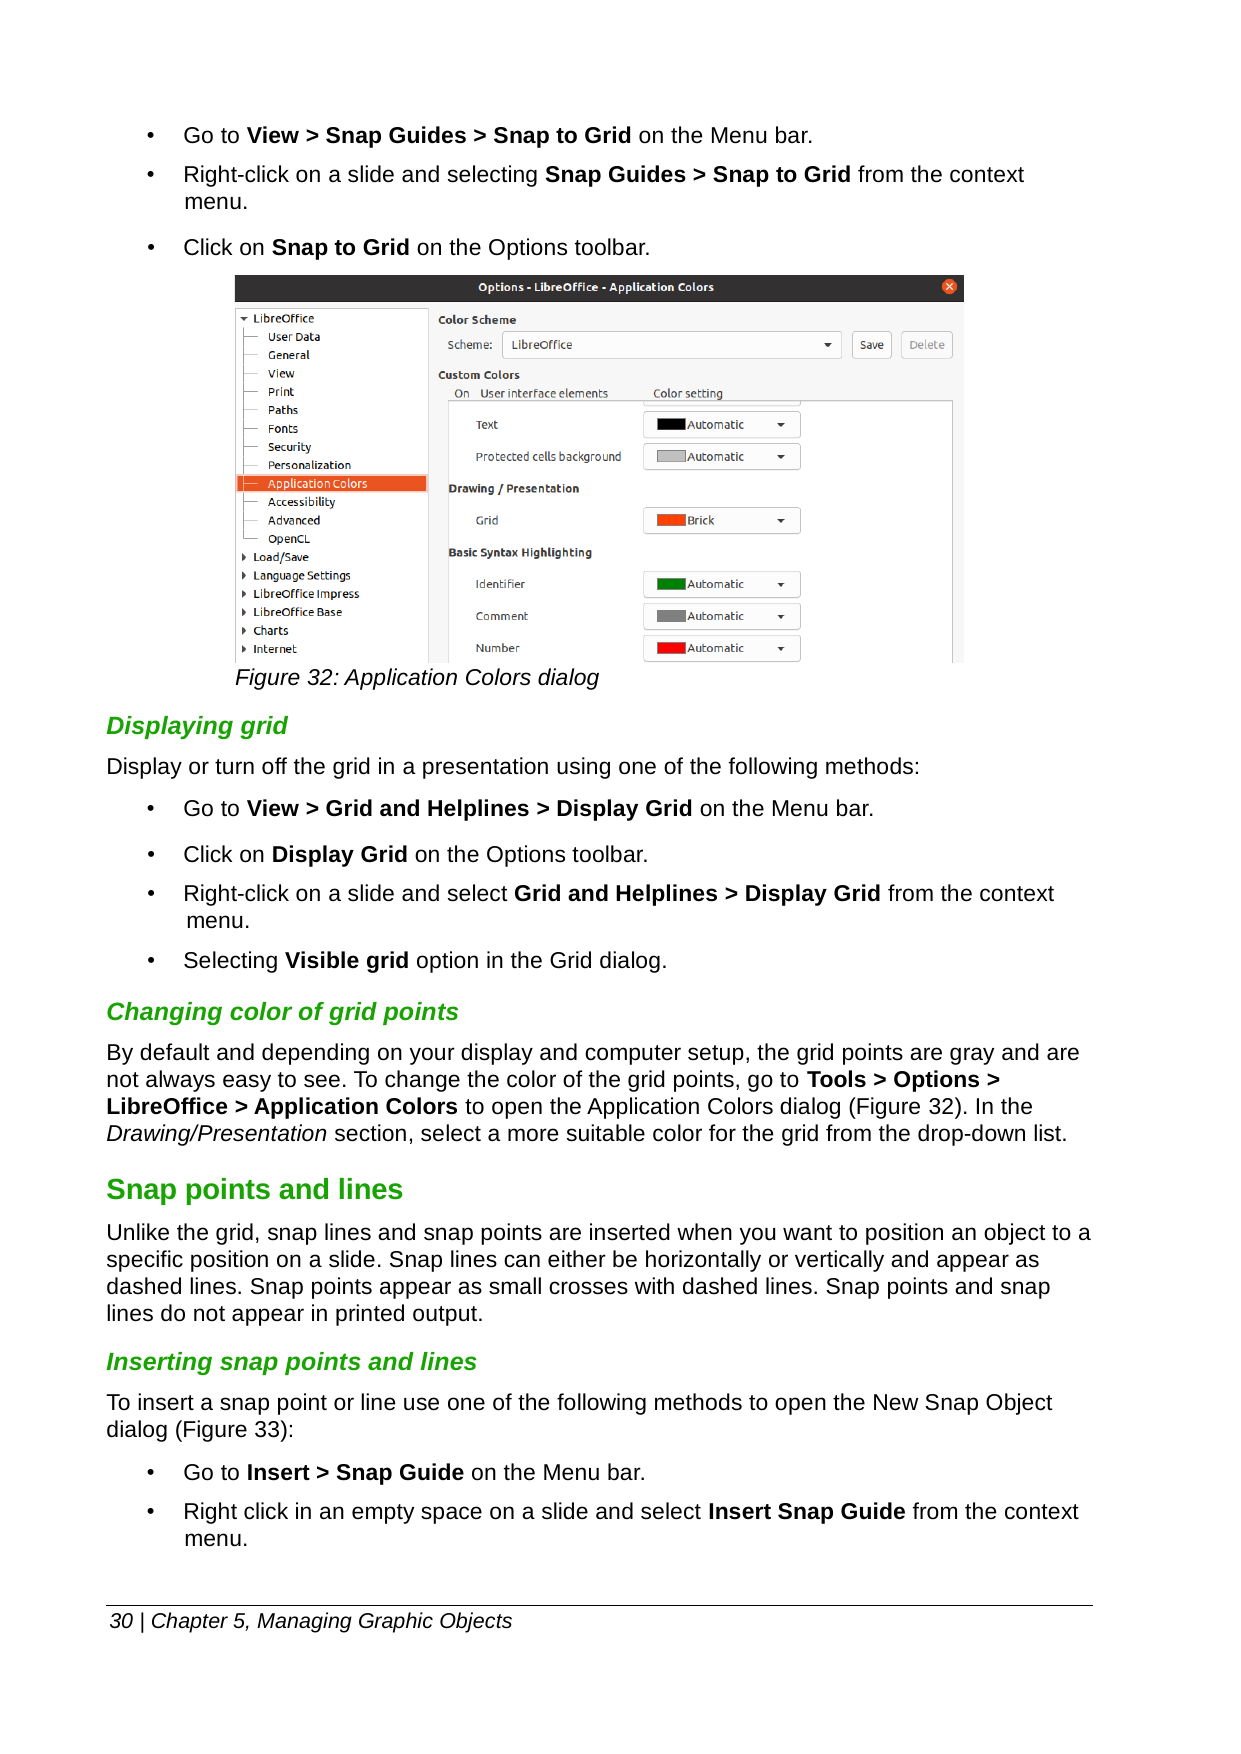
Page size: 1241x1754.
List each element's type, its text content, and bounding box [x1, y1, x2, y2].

subtitle Changing color of grid points [106, 997, 1093, 1026]
list Go to View > Grid and Helplines > Display Grid on the Menu bar. [144, 792, 1093, 825]
list Right-click on a slide and selecting Snap Guides > Snap to Grid from the context menu. [144, 158, 1093, 218]
list Click on Snap to Grid on the Options toolbar. [144, 230, 1093, 263]
text To insert a snap point or line use one of the following methods to open the New Snap Object dialog (Figure 33): [106, 1388, 1093, 1443]
text By default and depending on your display and computer setup, the grid points are gray and are not always easy to see. To change the color of the grid points, go to Tools > Options > LibreOffice > Application Colors to open the Application Colors dialog (Figure 32). In the Drawing/Presentation section, select a more suitable color for the grid from the drop-down list. [106, 1038, 1093, 1147]
text Figure 32: Application Colors dialog [235, 663, 964, 690]
list Click on Display Grid on the Options toolbar. [144, 837, 1093, 867]
list Right-click on a slide and select Grid and Helplines > Display Grid from the context menu. [144, 877, 1093, 934]
picture [234, 275, 964, 663]
subtitle Inserting snap points and lines [106, 1347, 1093, 1376]
subtitle Snap points and lines [106, 1172, 1093, 1205]
list Go to Insert > Snap Guide on the Menu bar. [144, 1455, 1093, 1485]
text Unlike the grid, snap lines and snap points are inserted when you want to position an object to a specific position on a slide. Snap lines can either be horizontally or vertically and appear as dashed lines. Snap points appear as small crosses with dashed lines. Snap points and snap lines do not appear in printed output. [106, 1218, 1093, 1326]
list Go to View > Snap Guides > Snap to Grid on the Menu bar. [144, 118, 1093, 148]
list Selecting Visible grid option in the Grid dialog. [144, 943, 1093, 976]
subtitle Displaying grid [106, 711, 1093, 740]
text Display or turn off the grid in a presentation using one of the following methods: [106, 752, 1093, 779]
list Right click in an empty space on a slide and select Insert Snap Guide from the context menu. [144, 1495, 1093, 1555]
